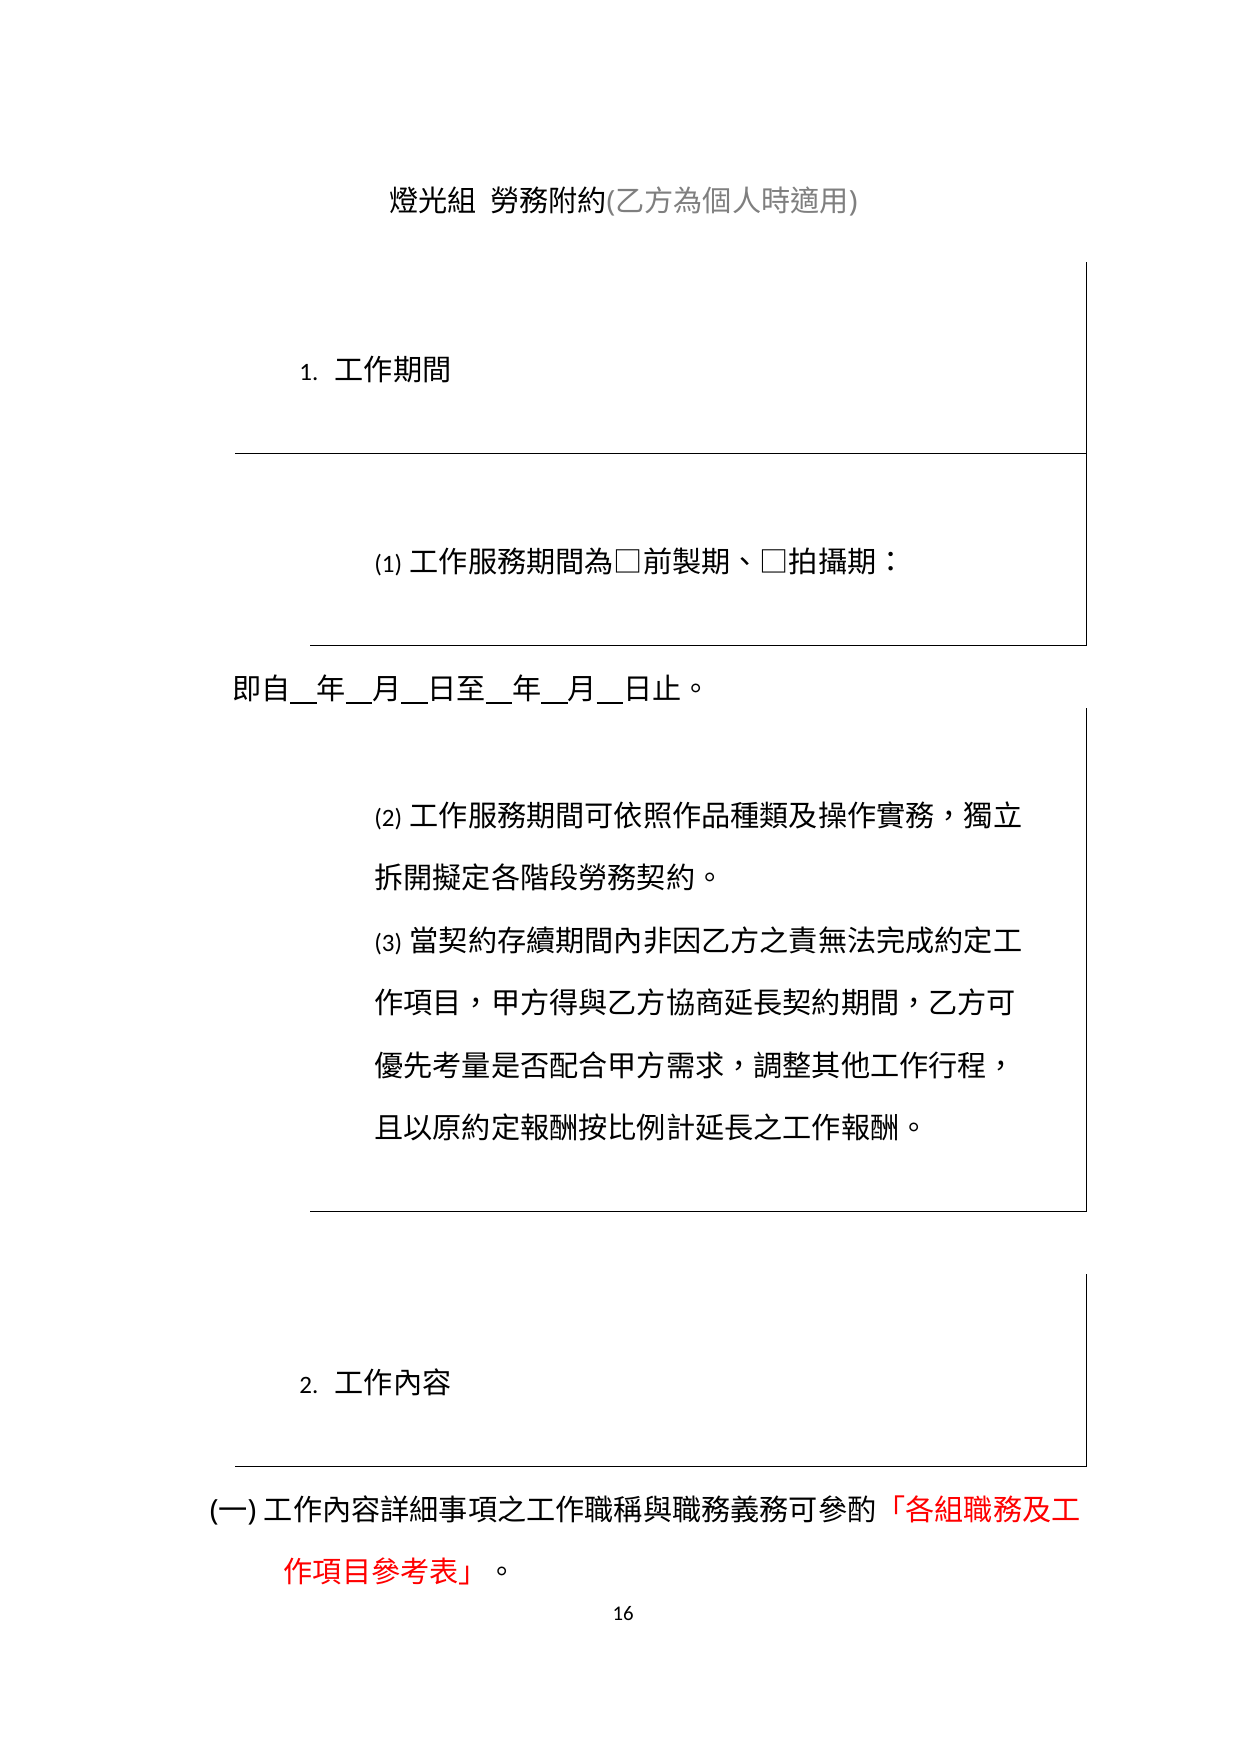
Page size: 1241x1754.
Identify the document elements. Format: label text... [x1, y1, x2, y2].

text 燈光組 勞務附約(乙方為個人時適用) [159, 157, 1087, 219]
text 即自 年 月 日至 年 月 日止。 [159, 645, 1087, 707]
text (一) 工作內容詳細事項之工作職稱與職務義務可參酌「各組職務及工作項目參考表」。 [209, 1466, 1087, 1591]
list 工作服務期間可依照作品種類及操作實務，獨立拆開擬定各階段勞務契約。 [309, 707, 1087, 897]
list 工作服務期間為□前製期、□拍攝期： [309, 453, 1086, 645]
list 工作內容 [234, 1274, 1086, 1466]
list 工作期間 [234, 262, 1086, 453]
list 當契約存續期間內非因乙方之責無法完成約定工作項目，甲方得與乙方協商延長契約期間，乙方可優先考量是否配合甲方需求，調整其他工作行程，且以原約定報酬按比例計延長之工作報酬。 [309, 897, 1086, 1212]
